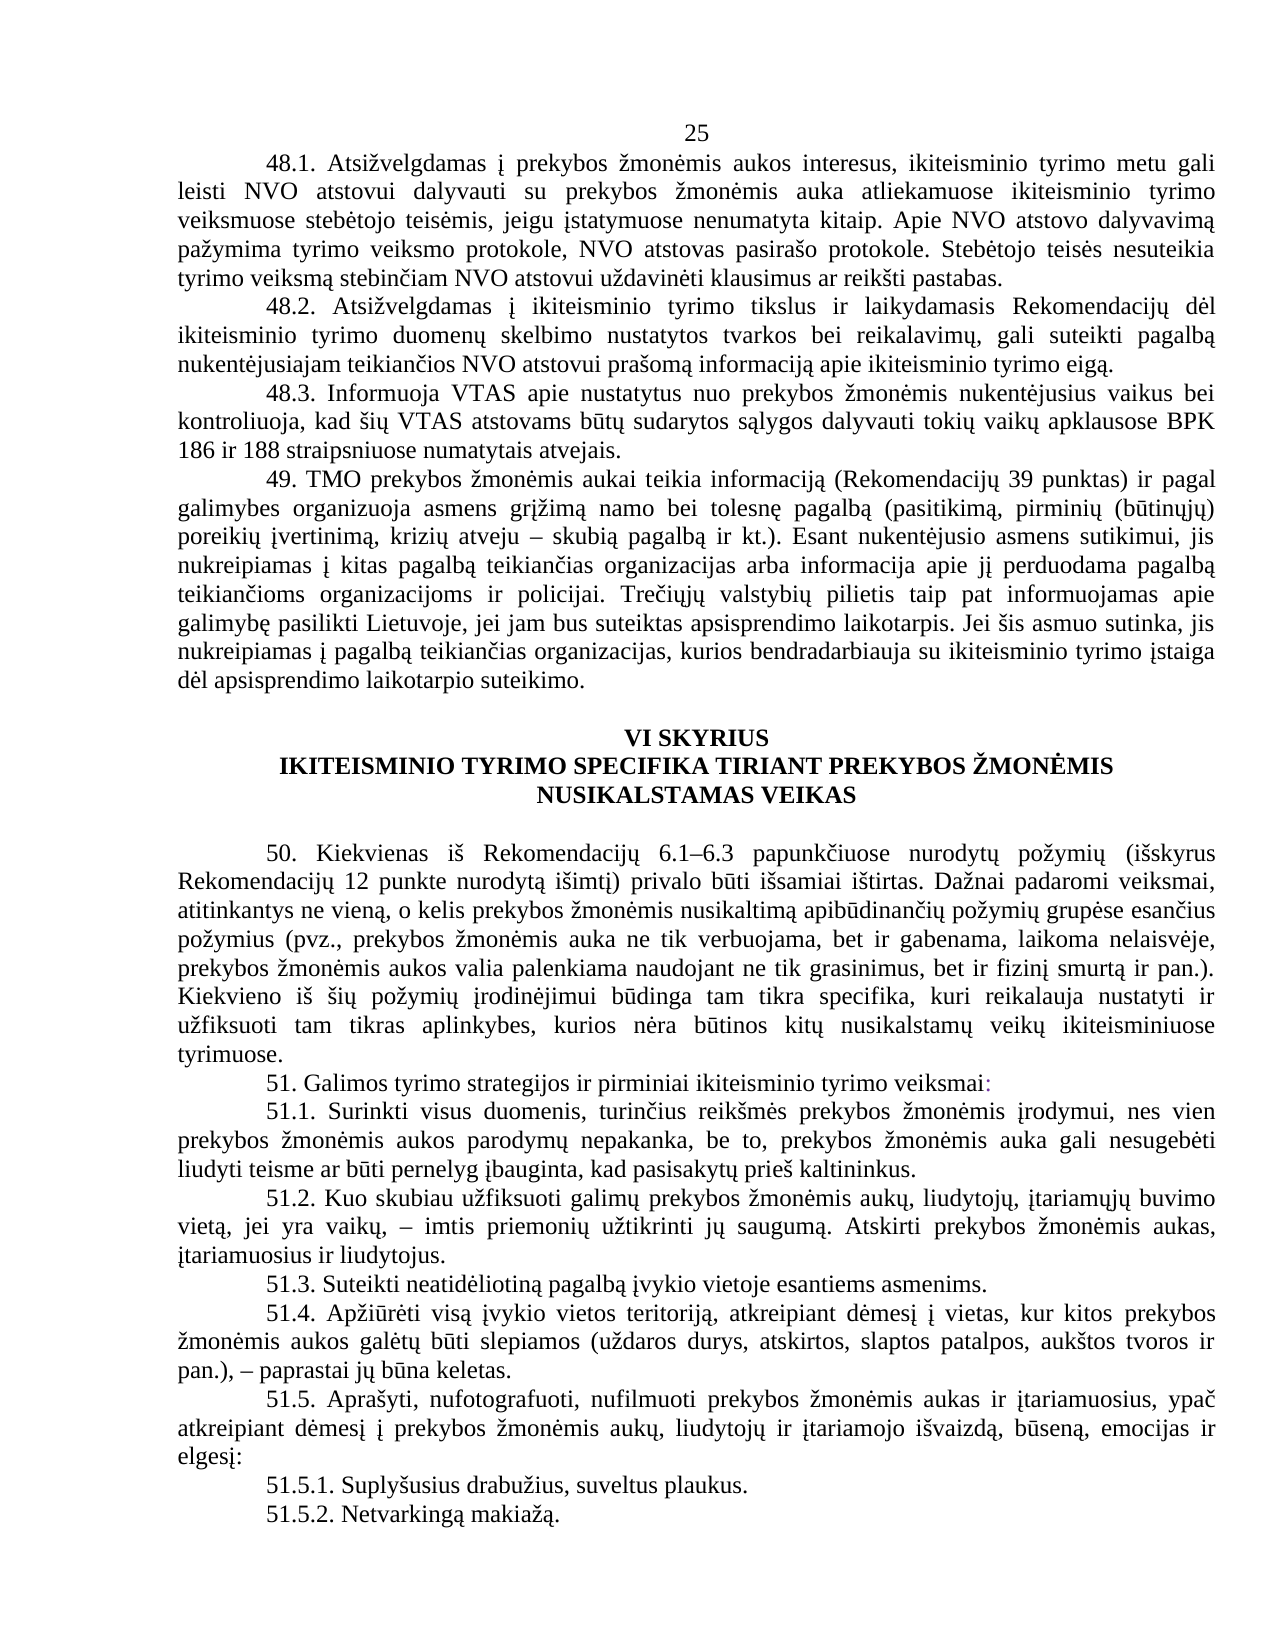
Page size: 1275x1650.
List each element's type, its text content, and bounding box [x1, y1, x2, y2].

text 48.3. Informuoja VTAS apie nustatytus nuo prekybos žmonėmis nukentėjusius vaikus bei kontroliuoja, kad šių VTAS atstovams būtų sudarytos sąlygos dalyvauti tokių vaikų apklausose BPK 186 ir 188 straipsniuose numatytais atvejais. [177, 378, 1216, 464]
text 50. Kiekvienas iš Rekomendacijų 6.1–6.3 papunkčiuose nurodytų požymių (išskyrus Rekomendacijų 12 punkte nurodytą išimtį) privalo būti išsamiai ištirtas. Dažnai padaromi veiksmai, atitinkantys ne vieną, o kelis prekybos žmonėmis nusikaltimą apibūdinančių požymių grupėse esančius požymius (pvz., prekybos žmonėmis auka ne tik verbuojama, bet ir gabenama, laikoma nelaisvėje, prekybos žmonėmis aukos valia palenkiama naudojant ne tik grasinimus, bet ir fizinį smurtą ir pan.). Kiekvieno iš šių požymių įrodinėjimui būdinga tam tikra specifika, kuri reikalauja nustatyti ir užfiksuoti tam tikras aplinkybes, kurios nėra būtinos kitų nusikalstamų veikų ikiteisminiuose tyrimuose. [177, 838, 1216, 1068]
text 48.1. Atsižvelgdamas į prekybos žmonėmis aukos interesus, ikiteisminio tyrimo metu gali leisti NVO atstovui dalyvauti su prekybos žmonėmis auka atliekamuose ikiteisminio tyrimo veiksmuose stebėtojo teisėmis, jeigu įstatymuose nenumatyta kitaip. Apie NVO atstovo dalyvavimą pažymima tyrimo veiksmo protokole, NVO atstovas pasirašo protokole. Stebėtojo teisės nesuteikia tyrimo veiksmą stebinčiam NVO atstovui uždavinėti klausimus ar reikšti pastabas. [177, 148, 1216, 291]
text 51.3. Suteikti neatidėliotiną pagalbą įvykio vietoje esantiems asmenims. [177, 1269, 1216, 1298]
text 51.5.1. Suplyšusius drabužius, suveltus plaukus. [177, 1470, 1216, 1499]
text 51.4. Apžiūrėti visą įvykio vietos teritoriją, atkreipiant dėmesį į vietas, kur kitos prekybos žmonėmis aukos galėtų būti slepiamos (uždaros durys, atskirtos, slaptos patalpos, aukštos tvoros ir pan.), – paprastai jų būna keletas. [177, 1298, 1216, 1384]
text 51.2. Kuo skubiau užfiksuoti galimų prekybos žmonėmis aukų, liudytojų, įtariamųjų buvimo vietą, jei yra vaikų, – imtis priemonių užtikrinti jų saugumą. Atskirti prekybos žmonėmis aukas, įtariamuosius ir liudytojus. [177, 1183, 1216, 1269]
text 51. Galimos tyrimo strategijos ir pirminiai ikiteisminio tyrimo veiksmai: [177, 1068, 1216, 1096]
text 49. TMO prekybos žmonėmis aukai teikia informaciją (Rekomendacijų 39 punktas) ir pagal galimybes organizuoja asmens grįžimą namo bei tolesnę pagalbą (pasitikimą, pirminių (būtinųjų) poreikių įvertinimą, krizių atveju – skubią pagalbą ir kt.). Esant nukentėjusio asmens sutikimui, jis nukreipiamas į kitas pagalbą teikiančias organizacijas arba informacija apie jį perduodama pagalbą teikiančioms organizacijoms ir policijai. Trečiųjų valstybių pilietis taip pat informuojamas apie galimybę pasilikti Lietuvoje, jei jam bus suteiktas apsisprendimo laikotarpis. Jei šis asmuo sutinka, jis nukreipiamas į pagalbą teikiančias organizacijas, kurios bendradarbiauja su ikiteisminio tyrimo įstaiga dėl apsisprendimo laikotarpio suteikimo. [177, 464, 1216, 694]
text 51.5.2. Netvarkingą makiažą. [177, 1499, 1216, 1528]
text 51.5. Aprašyti, nufotografuoti, nufilmuoti prekybos žmonėmis aukas ir įtariamuosius, ypač atkreipiant dėmesį į prekybos žmonėmis aukų, liudytojų ir įtariamojo išvaizdą, būseną, emocijas ir elgesį: [177, 1384, 1216, 1470]
text IKITEISMINIO TYRIMO SPECIFIKA TIRIANT PREKYBOS ŽMONĖMIS NUSIKALSTAMAS VEIKAS [177, 751, 1216, 809]
text VI SKYRIUS [177, 723, 1216, 751]
text 48.2. Atsižvelgdamas į ikiteisminio tyrimo tikslus ir laikydamasis Rekomendacijų dėl ikiteisminio tyrimo duomenų skelbimo nustatytos tvarkos bei reikalavimų, gali suteikti pagalbą nukentėjusiajam teikiančios NVO atstovui prašomą informaciją apie ikiteisminio tyrimo eigą. [177, 291, 1216, 378]
text 51.1. Surinkti visus duomenis, turinčius reikšmės prekybos žmonėmis įrodymui, nes vien prekybos žmonėmis aukos parodymų nepakanka, be to, prekybos žmonėmis auka gali nesugebėti liudyti teisme ar būti pernelyg įbauginta, kad pasisakytų prieš kaltininkus. [177, 1096, 1216, 1183]
